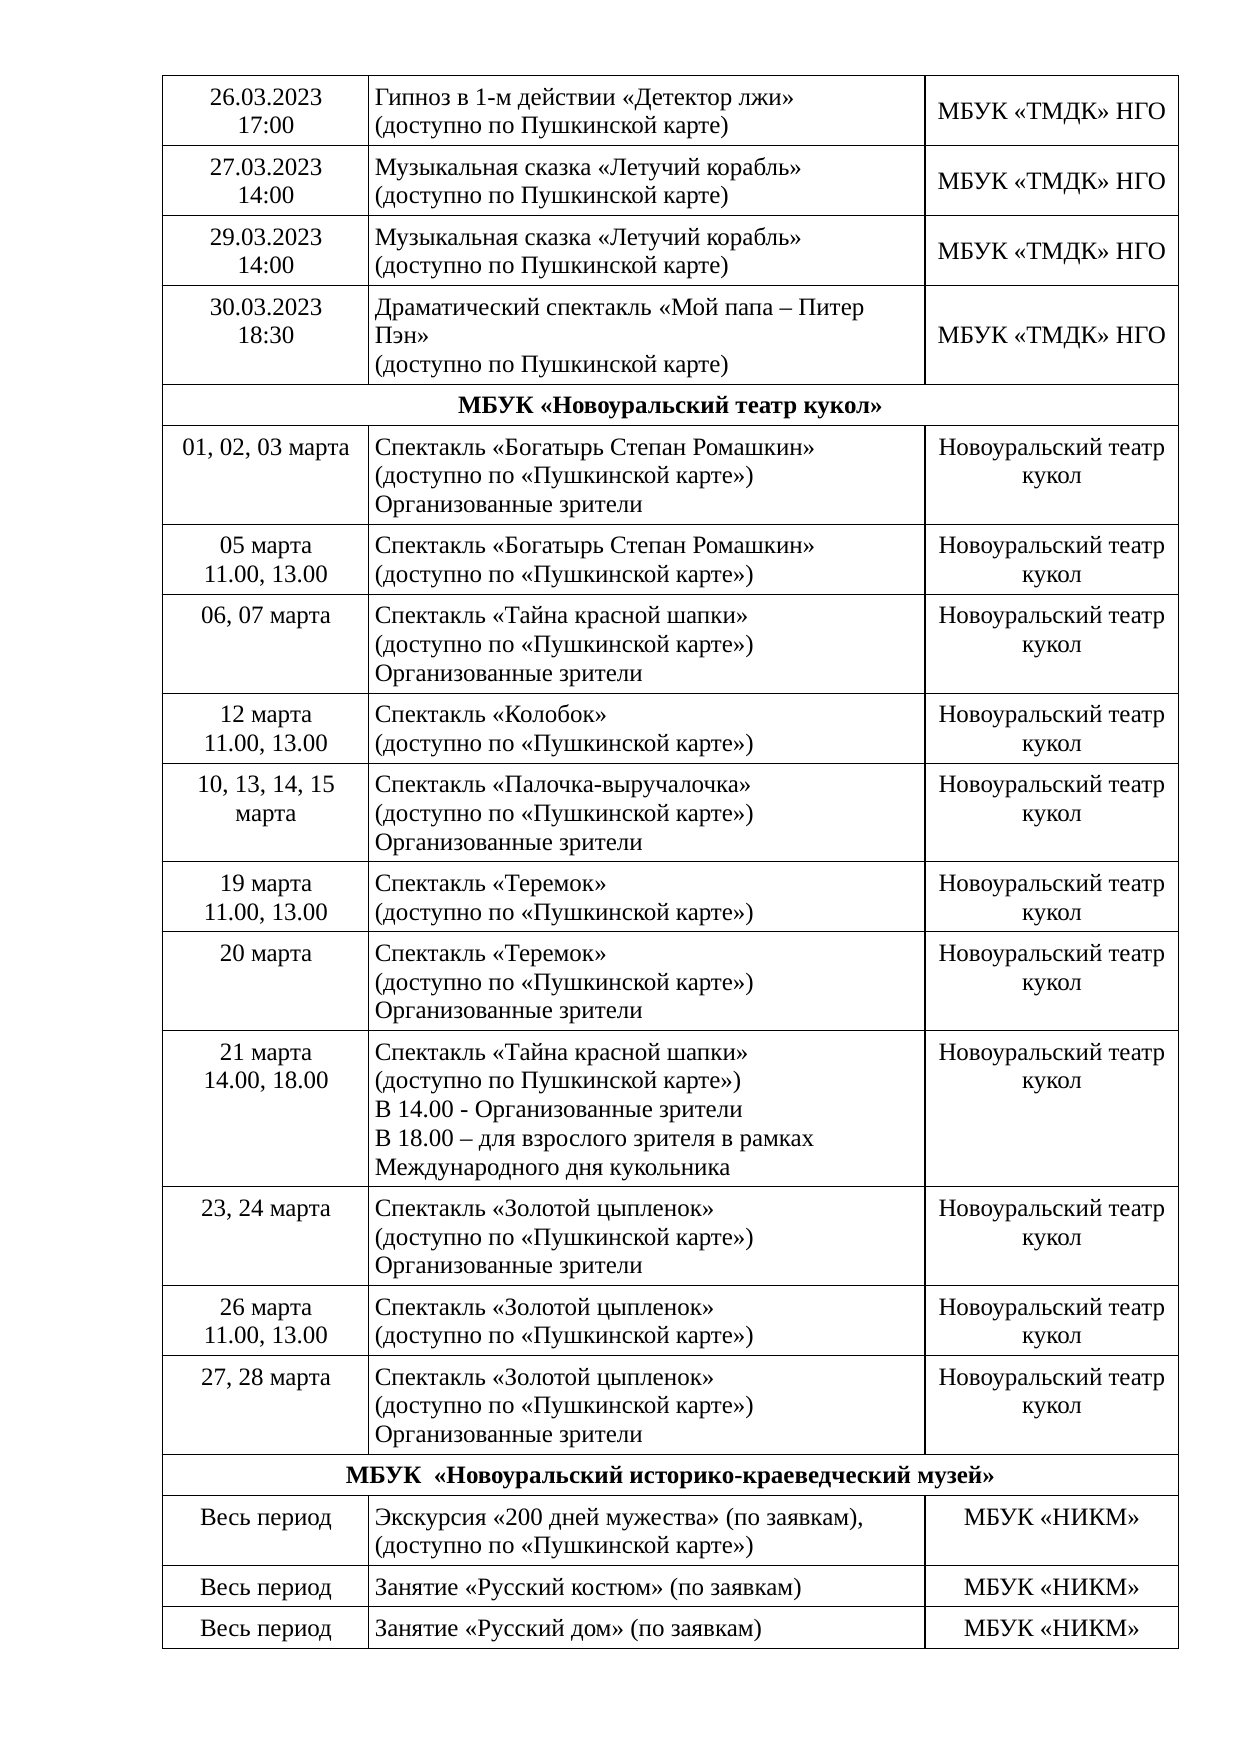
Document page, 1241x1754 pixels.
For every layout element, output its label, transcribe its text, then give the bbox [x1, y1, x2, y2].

table_cell Новоуральский театр кукол [926, 426, 1178, 524]
table_cell Новоуральский театр кукол [926, 595, 1178, 692]
table_cell Спектакль «Золотой цыпленок» (доступно по «Пушкинской карте») Организованные зрители [369, 1356, 924, 1454]
table_cell Спектакль «Богатырь Степан Ромашкин» (доступно по «Пушкинской карте») [369, 525, 924, 594]
table_cell Весь период [163, 1566, 368, 1606]
table_cell Новоуральский театр кукол [926, 1187, 1178, 1285]
table_cell Новоуральский театр кукол [926, 525, 1178, 594]
table_cell Музыкальная сказка «Летучий корабль» (доступно по Пушкинской карте) [369, 146, 924, 215]
table_cell 26 марта 11.00, 13.00 [163, 1286, 368, 1355]
table_cell Экскурсия «200 дней мужества» (по заявкам),(доступно по «Пушкинской карте») [369, 1496, 924, 1565]
table_cell 19 марта 11.00, 13.00 [163, 862, 368, 931]
table_cell Спектакль «Палочка-выручалочка» (доступно по «Пушкинской карте») Организованные зрители [369, 764, 924, 861]
table_cell Новоуральский театр кукол [926, 862, 1178, 931]
table_cell Спектакль «Колобок» (доступно по «Пушкинской карте») [369, 694, 924, 762]
table_cell 21 марта 14.00, 18.00 [163, 1031, 368, 1186]
table_cell 27.03.2023 14:00 [163, 146, 368, 215]
table_cell 10, 13, 14, 15 марта [163, 764, 368, 861]
table_cell МБУК «ТМДК» НГО [926, 76, 1178, 145]
table_cell Занятие «Русский дом» (по заявкам) [369, 1607, 924, 1647]
table_cell МБУК «Новоуральский историко-краеведческий музей» [163, 1455, 1178, 1495]
table_cell Новоуральский театр кукол [926, 694, 1178, 762]
table_cell Драматический спектакль «Мой папа – Питер Пэн» (доступно по Пушкинской карте) [369, 286, 924, 384]
table_cell Новоуральский театр кукол [926, 1356, 1178, 1454]
table_cell 01, 02, 03 марта [163, 426, 368, 524]
table_cell 12 марта 11.00, 13.00 [163, 694, 368, 762]
table_cell 29.03.2023 14:00 [163, 216, 368, 285]
table_cell 20 марта [163, 932, 368, 1030]
table_cell Новоуральский театр кукол [926, 764, 1178, 861]
table_cell Спектакль «Тайна красной шапки» (доступно по «Пушкинской карте») Организованные зрители [369, 595, 924, 692]
table_cell Музыкальная сказка «Летучий корабль» (доступно по Пушкинской карте) [369, 216, 924, 285]
table_cell Спектакль «Золотой цыпленок» (доступно по «Пушкинской карте») Организованные зрители [369, 1187, 924, 1285]
table_cell Гипноз в 1-м действии «Детектор лжи» (доступно по Пушкинской карте) [369, 76, 924, 145]
table_cell 06, 07 марта [163, 595, 368, 692]
table_cell Новоуральский театр кукол [926, 932, 1178, 1030]
table_cell МБУК «ТМДК» НГО [926, 216, 1178, 285]
table_cell МБУК «НИКМ» [926, 1607, 1178, 1647]
table_cell 26.03.2023 17:00 [163, 76, 368, 145]
table_cell Спектакль «Теремок» (доступно по «Пушкинской карте») [369, 862, 924, 931]
table_cell 30.03.2023 18:30 [163, 286, 368, 384]
table_cell МБУК «ТМДК» НГО [926, 146, 1178, 215]
table_cell МБУК «НИКМ» [926, 1566, 1178, 1606]
table_cell Спектакль «Богатырь Степан Ромашкин» (доступно по «Пушкинской карте») Организованные зрители [369, 426, 924, 524]
table_cell Весь период [163, 1496, 368, 1565]
table_cell МБУК «ТМДК» НГО [926, 286, 1178, 384]
table_cell Весь период [163, 1607, 368, 1647]
table_cell МБУК «НИКМ» [926, 1496, 1178, 1565]
table_cell Спектакль «Тайна красной шапки» (доступно по Пушкинской карте») В 14.00 - Организованные зрители В 18.00 – для взрослого зрителя в рамках Международного дня кукольника [369, 1031, 924, 1186]
table_cell Занятие «Русский костюм» (по заявкам) [369, 1566, 924, 1606]
table_cell Спектакль «Золотой цыпленок» (доступно по «Пушкинской карте») [369, 1286, 924, 1355]
table_cell Новоуральский театр кукол [926, 1031, 1178, 1186]
table_cell МБУК «Новоуральский театр кукол» [163, 385, 1178, 425]
table_cell Спектакль «Теремок» (доступно по «Пушкинской карте») Организованные зрители [369, 932, 924, 1030]
table_cell 27, 28 марта [163, 1356, 368, 1454]
table_cell 05 марта 11.00, 13.00 [163, 525, 368, 594]
table_cell 23, 24 марта [163, 1187, 368, 1285]
table_cell Новоуральский театр кукол [926, 1286, 1178, 1355]
